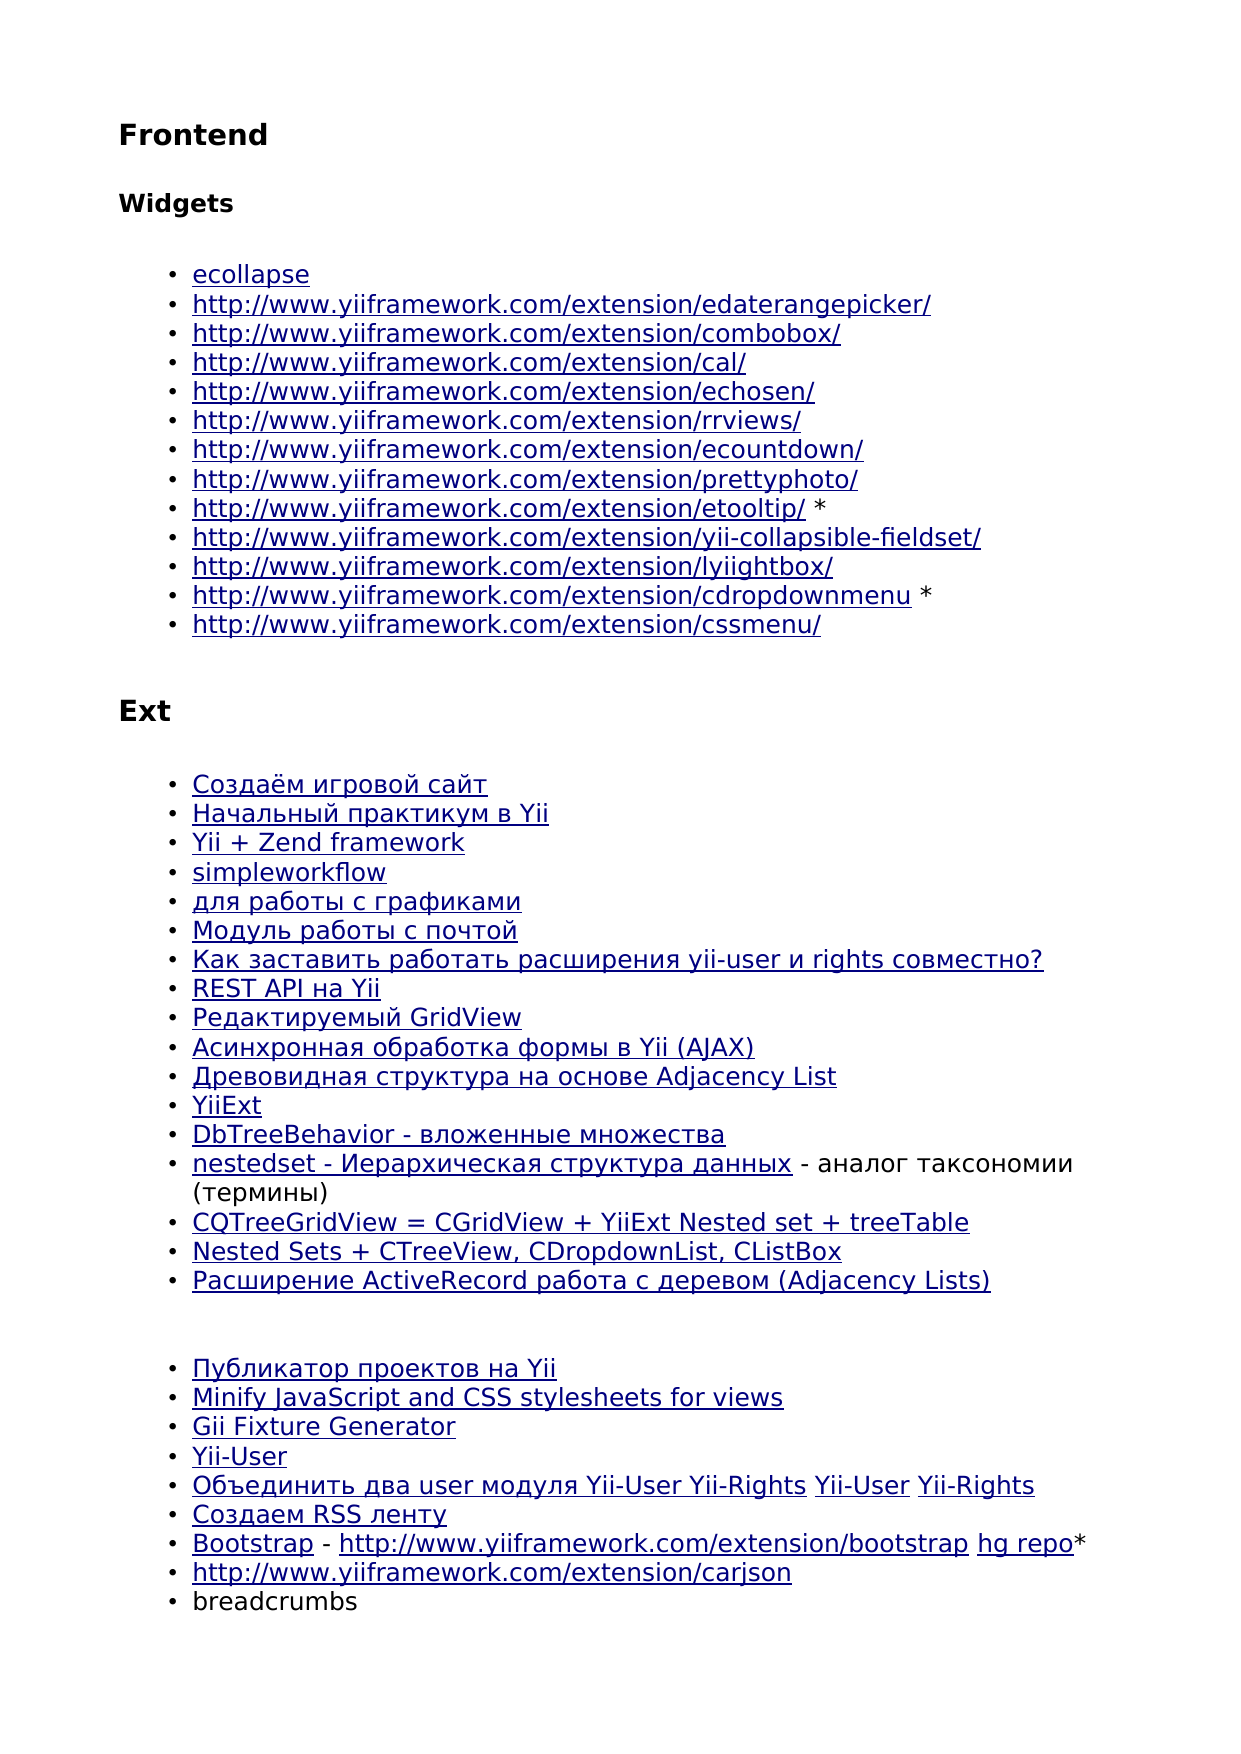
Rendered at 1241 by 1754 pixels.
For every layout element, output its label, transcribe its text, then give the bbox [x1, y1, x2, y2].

list http://www.yiiframework.com/extension/echosen/ [177, 377, 1122, 407]
list CQTreeGridView = CGridView + YiiExt Nested set + treeTable [177, 1208, 1122, 1237]
list Редактируемый GridView [177, 1004, 1122, 1033]
list ecollapse [177, 261, 1122, 290]
list для работы с графиками [177, 887, 1122, 916]
list Модуль работы с почтой [177, 916, 1122, 945]
list http://www.yiiframework.com/extension/rrviews/ [177, 407, 1122, 436]
list http://www.yiiframework.com/extension/lyiightbox/ [177, 552, 1122, 582]
list Gii Fixture Generator [177, 1413, 1122, 1442]
list http://www.yiiframework.com/extension/cssmenu/ [177, 611, 1122, 640]
list DbTreeBehavior - вложенные множества [177, 1120, 1122, 1149]
list Создаём игровой сайт [177, 770, 1122, 799]
list Публикатор проектов на Yii [177, 1354, 1122, 1383]
list Создаем RSS ленту [177, 1500, 1122, 1529]
list Начальный практикум в Yii [177, 799, 1122, 829]
list Yii-User [177, 1442, 1122, 1471]
list http://www.yiiframework.com/extension/etooltip/ * [177, 494, 1122, 523]
list http://www.yiiframework.com/extension/edaterangepicker/ [177, 290, 1122, 319]
list http://www.yiiframework.com/extension/prettyphoto/ [177, 465, 1122, 494]
list Расширение ActiveRecord работа с деревом (Adjacency Lists) [177, 1266, 1122, 1295]
list REST API на Yii [177, 974, 1122, 1004]
list http://www.yiiframework.com/extension/cal/ [177, 348, 1122, 377]
list http://www.yiiframework.com/extension/cdropdownmenu * [177, 582, 1122, 611]
list nestedset - Иерархическая структура данных - аналог таксономии (термины) [177, 1149, 1122, 1208]
list http://www.yiiframework.com/extension/ecountdown/ [177, 436, 1122, 465]
list http://www.yiiframework.com/extension/combobox/ [177, 319, 1122, 348]
list Minify JavaScript and CSS stylesheets for views [177, 1383, 1122, 1413]
list Bootstrap - http://www.yiiframework.com/extension/bootstrap hg repo* [177, 1529, 1122, 1558]
list YiiExt [177, 1091, 1122, 1120]
list simpleworkflow [177, 858, 1122, 887]
list Как заставить работать расширения yii-user и rights совместно? [177, 945, 1122, 974]
list Nested Sets + CTreeView, CDropdownList, CListBox [177, 1237, 1122, 1266]
list breadcrumbs [177, 1588, 1122, 1617]
subtitle Widgets [118, 189, 1122, 219]
list Объединить два user модуля Yii-User Yii-Rights Yii-User Yii-Rights [177, 1471, 1122, 1500]
list Древовидная структура на основе Adjacency List [177, 1062, 1122, 1091]
subtitle Frontend [118, 118, 1122, 152]
list Yii + Zend framework [177, 829, 1122, 858]
list http://www.yiiframework.com/extension/carjson [177, 1558, 1122, 1588]
list http://www.yiiframework.com/extension/yii-collapsible-fieldset/ [177, 523, 1122, 552]
list Асинхронная обработка формы в Yii (AJAX) [177, 1033, 1122, 1062]
subtitle Ext [118, 694, 1122, 728]
